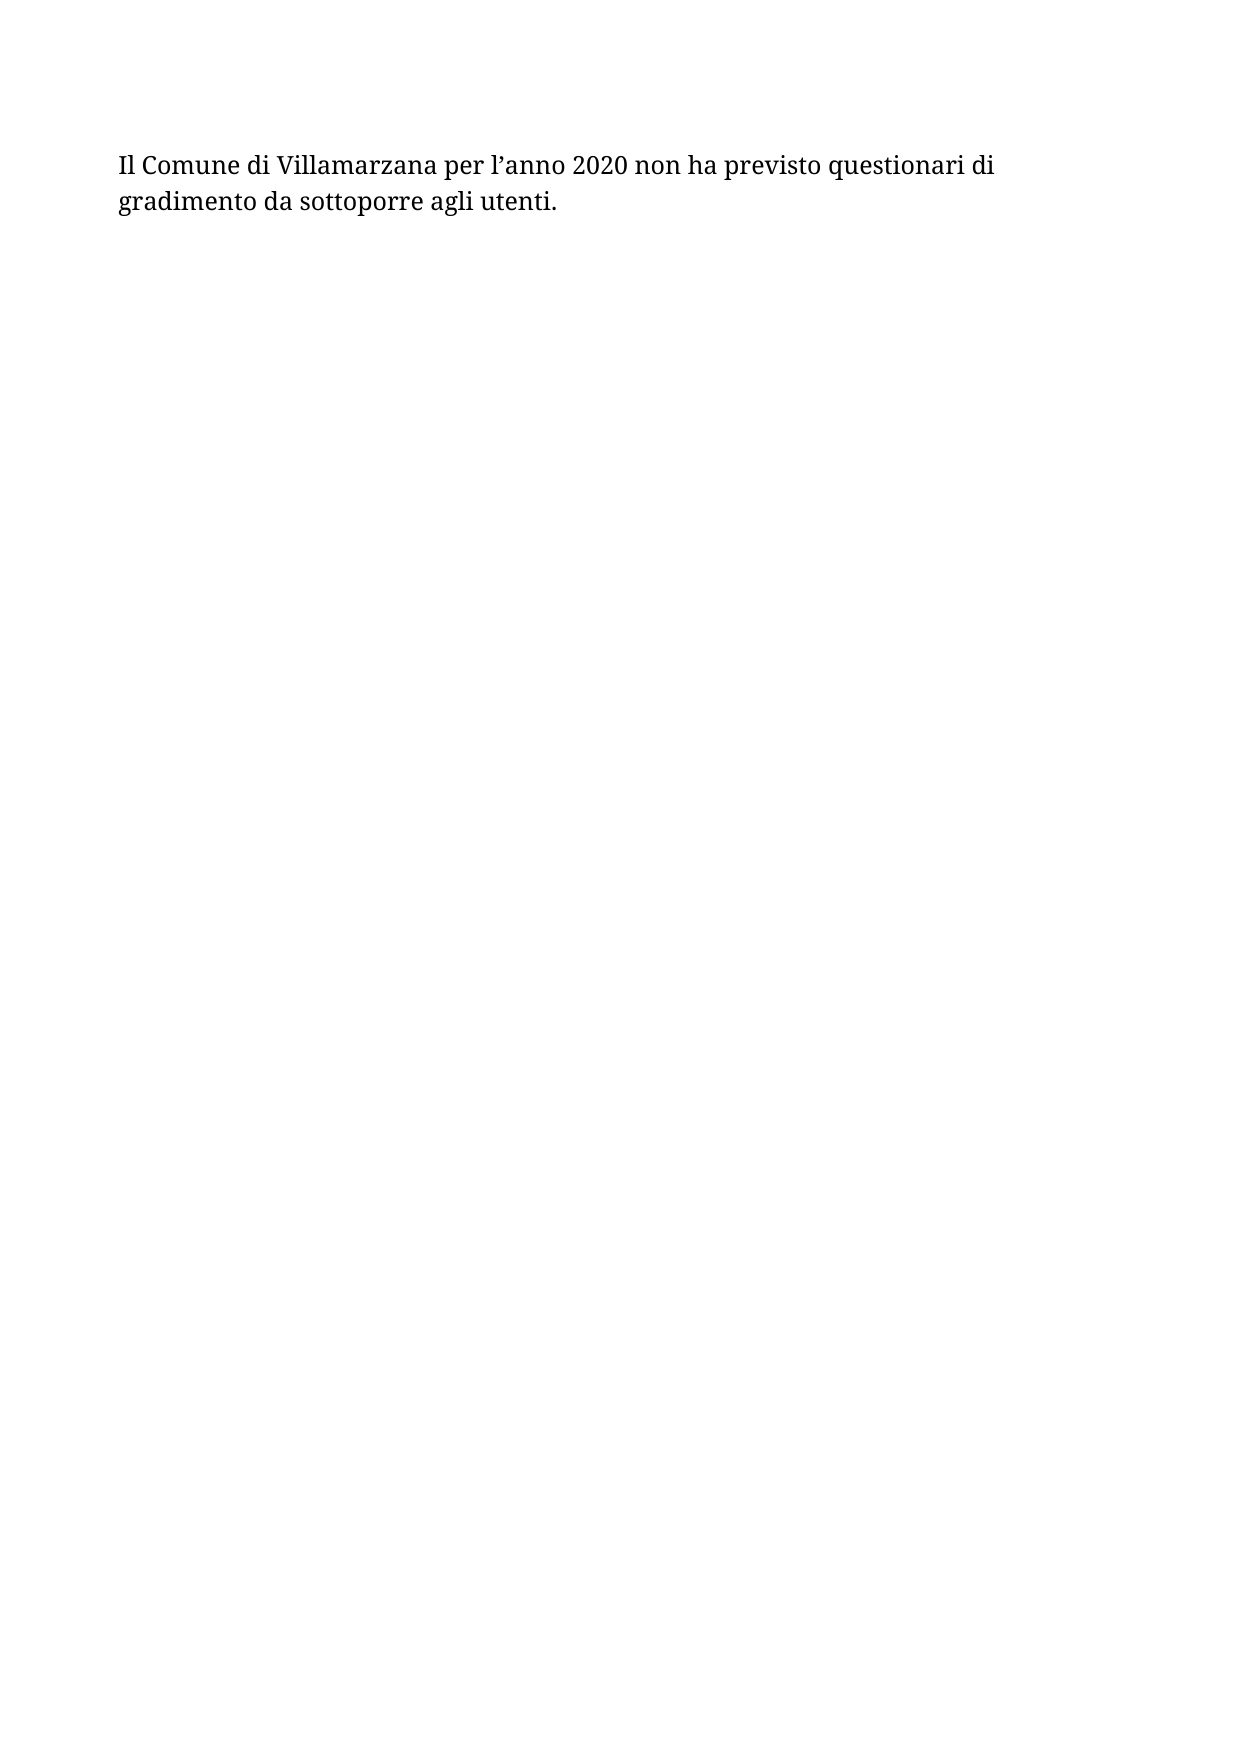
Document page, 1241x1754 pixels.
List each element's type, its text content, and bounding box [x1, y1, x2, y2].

text Il Comune di Villamarzana per l’anno 2020 non ha previsto questionari di gradimento da sottoporre agli utenti. [118, 148, 1122, 218]
